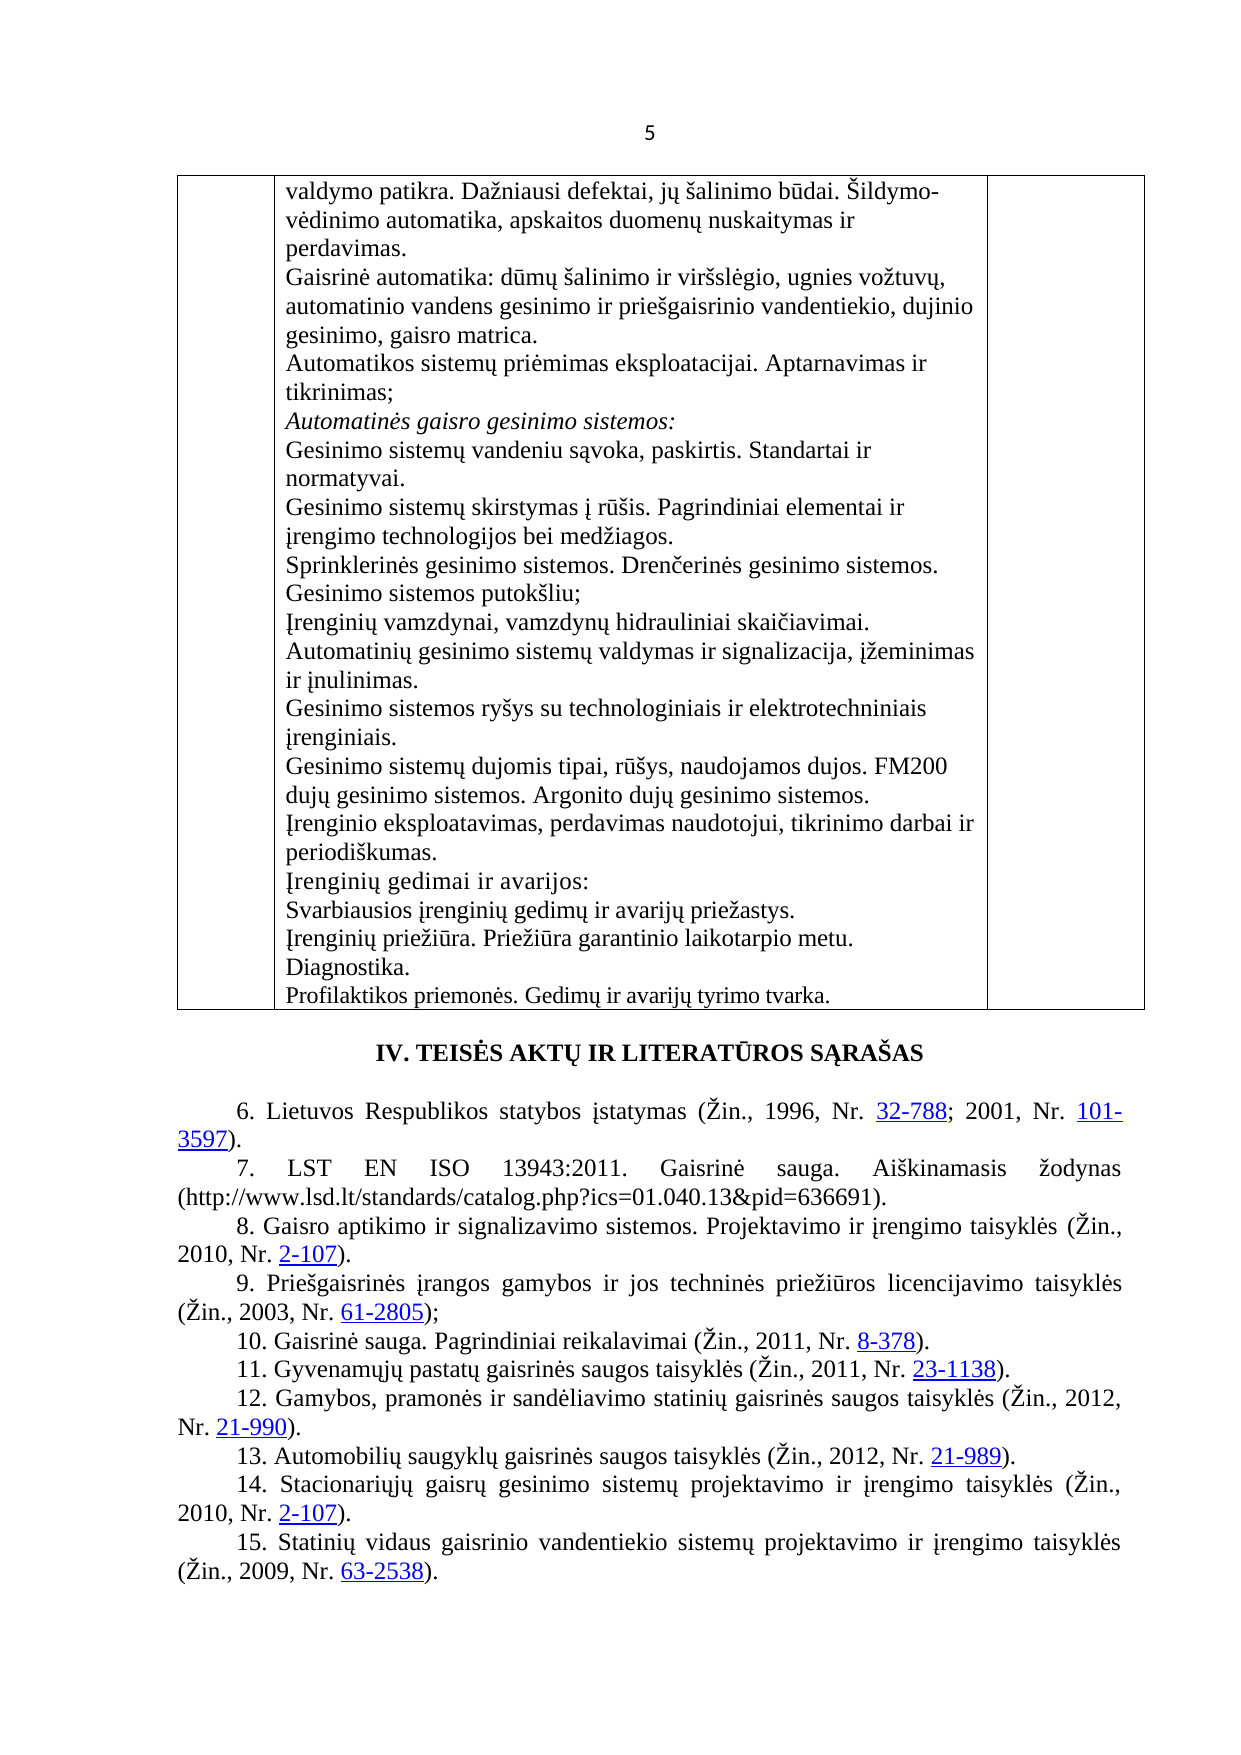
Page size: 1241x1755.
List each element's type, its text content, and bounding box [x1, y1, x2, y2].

table_cell [988, 176, 1144, 1008]
text IV. TEISĖS AKTŲ IR LITERATŪROS SĄRAŠAS [177, 1038, 1122, 1067]
text 12. Gamybos, pramonės ir sandėliavimo statinių gaisrinės saugos taisyklės (Žin., 2012, Nr. 21-990). [177, 1383, 1122, 1441]
table_cell [178, 176, 274, 1008]
text 7. LST EN ISO 13943:2011. Gaisrinė sauga. Aiškinamasis žodynas (http://www.lsd.lt/standards/catalog.php?ics=01.040.13&pid=636691). [177, 1153, 1122, 1211]
text 14. Stacionariųjų gaisrų gesinimo sistemų projektavimo ir įrengimo taisyklės (Žin., 2010, Nr. 2-107). [177, 1469, 1122, 1527]
text 15. Statinių vidaus gaisrinio vandentiekio sistemų projektavimo ir įrengimo taisyklės (Žin., 2009, Nr. 63-2538). [177, 1527, 1122, 1584]
text 10. Gaisrinė sauga. Pagrindiniai reikalavimai (Žin., 2011, Nr. 8-378). [177, 1326, 1122, 1354]
table_cell valdymo patikra. Dažniausi defektai, jų šalinimo būdai. Šildymo- vėdinimo automatika, apskaitos duomenų nuskaitymas ir perdavimas. Gaisrinė automatika: dūmų šalinimo ir viršslėgio, ugnies vožtuvų, automatinio vandens gesinimo ir priešgaisrinio vandentiekio, dujinio gesinimo, gaisro matrica. Automatikos sistemų priėmimas eksploatacijai. Aptarnavimas ir tikrinimas; Automatinės gaisro gesinimo sistemos: Gesinimo sistemų vandeniu sąvoka, paskirtis. Standartai ir normatyvai. Gesinimo sistemų skirstymas į rūšis. Pagrindiniai elementai ir įrengimo technologijos bei medžiagos. Sprinklerinės gesinimo sistemos. Drenčerinės gesinimo sistemos. Gesinimo sistemos putokšliu; Įrenginių vamzdynai, vamzdynų hidrauliniai skaičiavimai. Automatinių gesinimo sistemų valdymas ir signalizacija, įžeminimas ir įnulinimas. Gesinimo sistemos ryšys su technologiniais ir elektrotechniniais įrenginiais. Gesinimo sistemų dujomis tipai, rūšys, naudojamos dujos. FM200 dujų gesinimo sistemos. Argonito dujų gesinimo sistemos. Įrenginio eksploatavimas, perdavimas naudotojui, tikrinimo darbai ir periodiškumas. Įrenginių gedimai ir avarijos: Svarbiausios įrenginių gedimų ir avarijų priežastys. Įrenginių priežiūra. Priežiūra garantinio laikotarpio metu. Diagnostika. Profilaktikos priemonės. Gedimų ir avarijų tyrimo tvarka. [275, 176, 987, 1008]
text 11. Gyvenamųjų pastatų gaisrinės saugos taisyklės (Žin., 2011, Nr. 23-1138). [177, 1354, 1122, 1383]
text 13. Automobilių saugyklų gaisrinės saugos taisyklės (Žin., 2012, Nr. 21-989). [177, 1441, 1122, 1469]
text 6. Lietuvos Respublikos statybos įstatymas (Žin., 1996, Nr. 32-788; 2001, Nr. 101-3597). [177, 1096, 1122, 1153]
text 8. Gaisro aptikimo ir signalizavimo sistemos. Projektavimo ir įrengimo taisyklės (Žin., 2010, Nr. 2-107). [177, 1211, 1122, 1268]
text 9. Priešgaisrinės įrangos gamybos ir jos techninės priežiūros licencijavimo taisyklės (Žin., 2003, Nr. 61-2805); [177, 1268, 1122, 1326]
